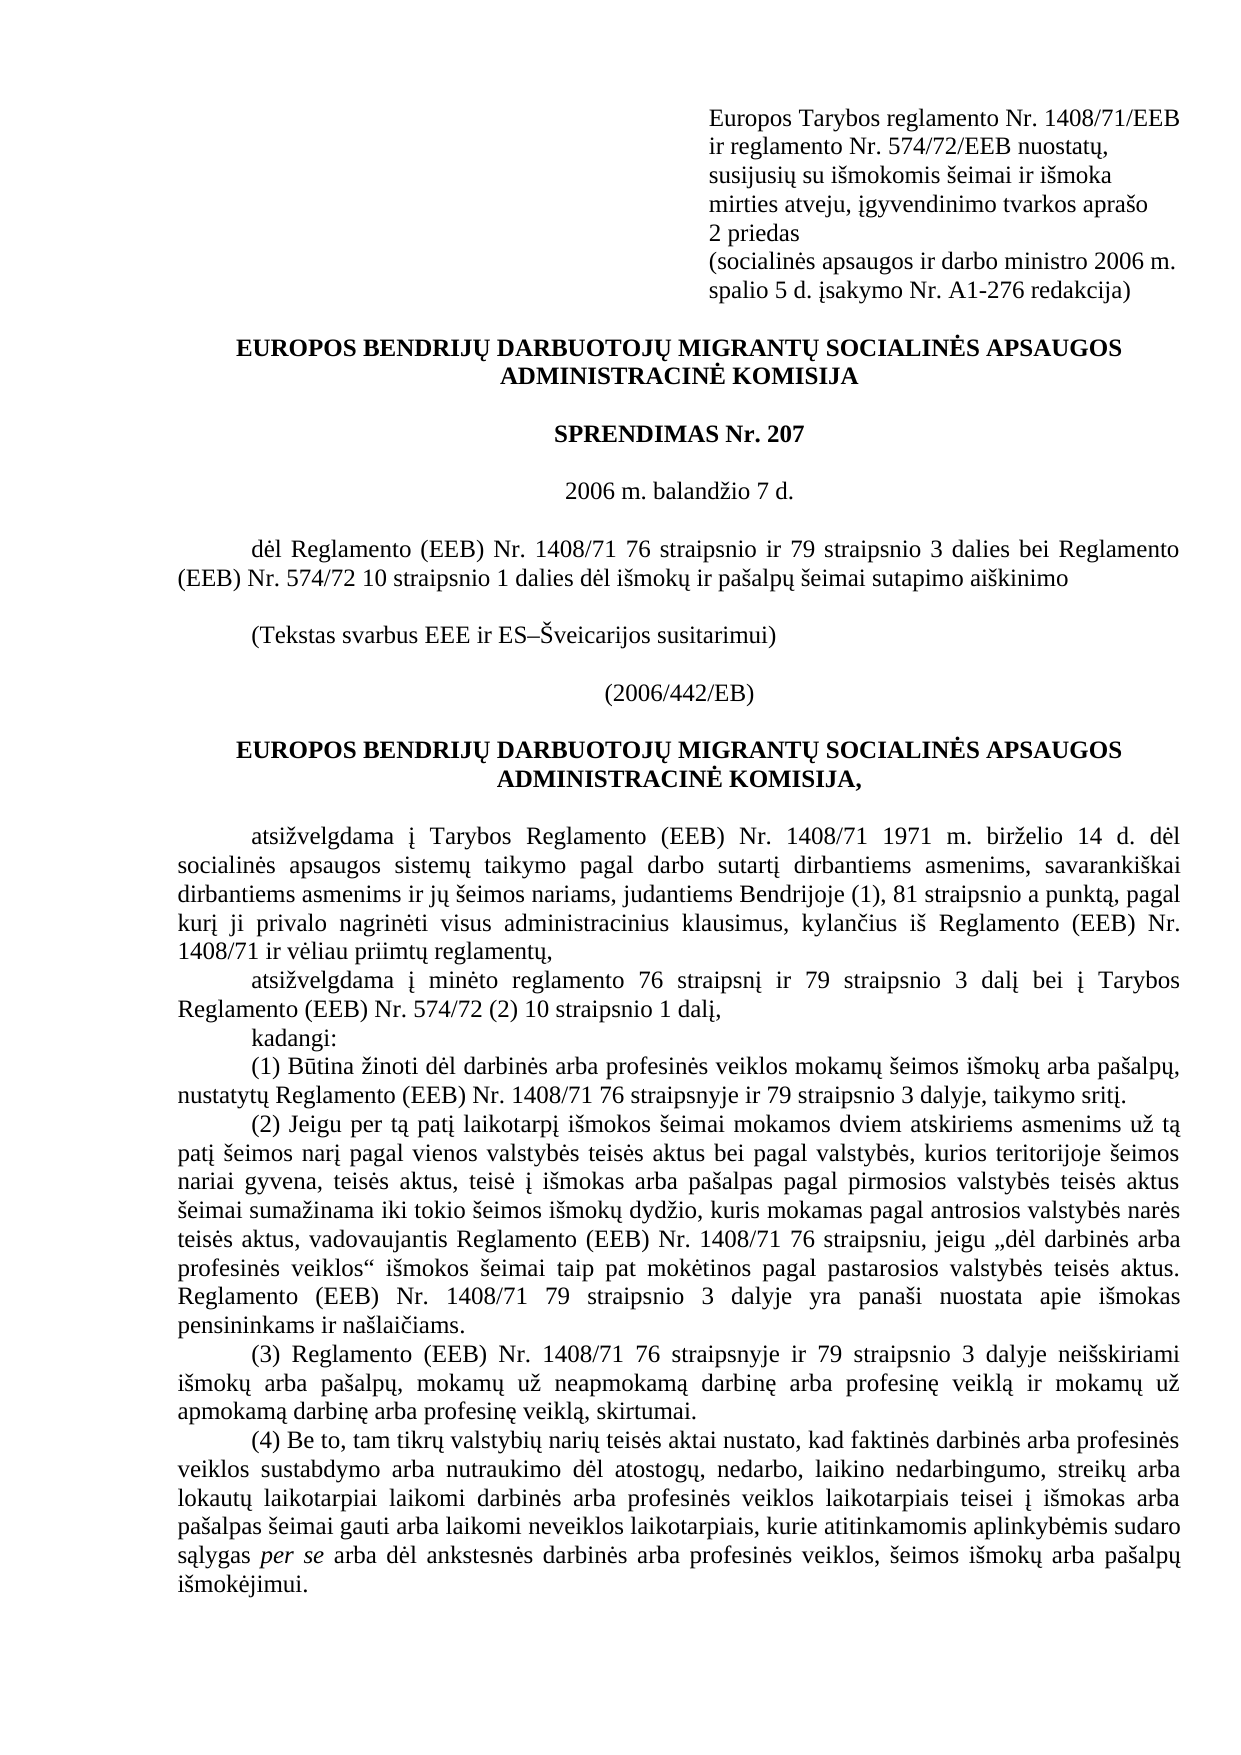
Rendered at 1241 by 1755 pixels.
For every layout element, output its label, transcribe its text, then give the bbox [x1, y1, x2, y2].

text EUROPOS BENDRIJŲ DARBUOTOJŲ MIGRANTŲ SOCIALINĖS APSAUGOS ADMINISTRACINĖ KOMISIJA, [177, 735, 1181, 793]
text SPRENDIMAS Nr. 207 [177, 419, 1181, 448]
text atsižvelgdama į minėto reglamento 76 straipsnį ir 79 straipsnio 3 dalį bei į Tarybos Reglamento (EEB) Nr. 574/72 (2) 10 straipsnio 1 dalį, [177, 965, 1181, 1023]
text EUROPOS BENDRIJŲ DARBUOTOJŲ MIGRANTŲ SOCIALINĖS APSAUGOS ADMINISTRACINĖ KOMISIJA [177, 333, 1181, 390]
text atsižvelgdama į Tarybos Reglamento (EEB) Nr. 1408/71 1971 m. birželio 14 d. dėl socialinės apsaugos sistemų taikymo pagal darbo sutartį dirbantiems asmenims, savarankiškai dirbantiems asmenims ir jų šeimos nariams, judantiems Bendrijoje (1), 81 straipsnio a punktą, pagal kurį ji privalo nagrinėti visus administracinius klausimus, kylančius iš Reglamento (EEB) Nr. 1408/71 ir vėliau priimtų reglamentų, [177, 821, 1181, 965]
text (2006/442/EB) [177, 678, 1181, 706]
text (socialinės apsaugos ir darbo ministro 2006 m. [177, 246, 1181, 275]
text ir reglamento Nr. 574/72/EEB nuostatų, [177, 131, 1181, 160]
text (4) Be to, tam tikrų valstybių narių teisės aktai nustato, kad faktinės darbinės arba profesinės veiklos sustabdymo arba nutraukimo dėl atostogų, nedarbo, laikino nedarbingumo, streikų arba lokautų laikotarpiai laikomi darbinės arba profesinės veiklos laikotarpiais teisei į išmokas arba pašalpas šeimai gauti arba laikomi neveiklos laikotarpiais, kurie atitinkamomis aplinkybėmis sudaro sąlygas per se arba dėl ankstesnės darbinės arba profesinės veiklos, šeimos išmokų arba pašalpų išmokėjimui. [177, 1425, 1181, 1598]
text dėl Reglamento (EEB) Nr. 1408/71 76 straipsnio ir 79 straipsnio 3 dalies bei Reglamento (EEB) Nr. 574/72 10 straipsnio 1 dalies dėl išmokų ir pašalpų šeimai sutapimo aiškinimo [177, 534, 1181, 591]
text Europos Tarybos reglamento Nr. 1408/71/EEB [177, 103, 1181, 131]
text (2) Jeigu per tą patį laikotarpį išmokos šeimai mokamos dviem atskiriems asmenims už tą patį šeimos narį pagal vienos valstybės teisės aktus bei pagal valstybės, kurios teritorijoje šeimos nariai gyvena, teisės aktus, teisė į išmokas arba pašalpas pagal pirmosios valstybės teisės aktus šeimai sumažinama iki tokio šeimos išmokų dydžio, kuris mokamas pagal antrosios valstybės narės teisės aktus, vadovaujantis Reglamento (EEB) Nr. 1408/71 76 straipsniu, jeigu „dėl darbinės arba profesinės veiklos“ išmokos šeimai taip pat mokėtinos pagal pastarosios valstybės teisės aktus. Reglamento (EEB) Nr. 1408/71 79 straipsnio 3 dalyje yra panaši nuostata apie išmokas pensininkams ir našlaičiams. [177, 1109, 1181, 1339]
text (3) Reglamento (EEB) Nr. 1408/71 76 straipsnyje ir 79 straipsnio 3 dalyje neišskiriami išmokų arba pašalpų, mokamų už neapmokamą darbinę arba profesinę veiklą ir mokamų už apmokamą darbinę arba profesinę veiklą, skirtumai. [177, 1339, 1181, 1425]
text susijusių su išmokomis šeimai ir išmoka [177, 160, 1181, 189]
text mirties atveju, įgyvendinimo tvarkos aprašo [177, 189, 1181, 218]
text 2 priedas [177, 218, 1181, 246]
text spalio 5 d. įsakymo Nr. A1-276 redakcija) [177, 275, 1181, 304]
text 2006 m. balandžio 7 d. [177, 476, 1181, 505]
text (1) Būtina žinoti dėl darbinės arba profesinės veiklos mokamų šeimos išmokų arba pašalpų, nustatytų Reglamento (EEB) Nr. 1408/71 76 straipsnyje ir 79 straipsnio 3 dalyje, taikymo sritį. [177, 1051, 1181, 1109]
text kadangi: [177, 1023, 1181, 1051]
text (Tekstas svarbus EEE ir ES–Šveicarijos susitarimui) [177, 620, 1181, 649]
